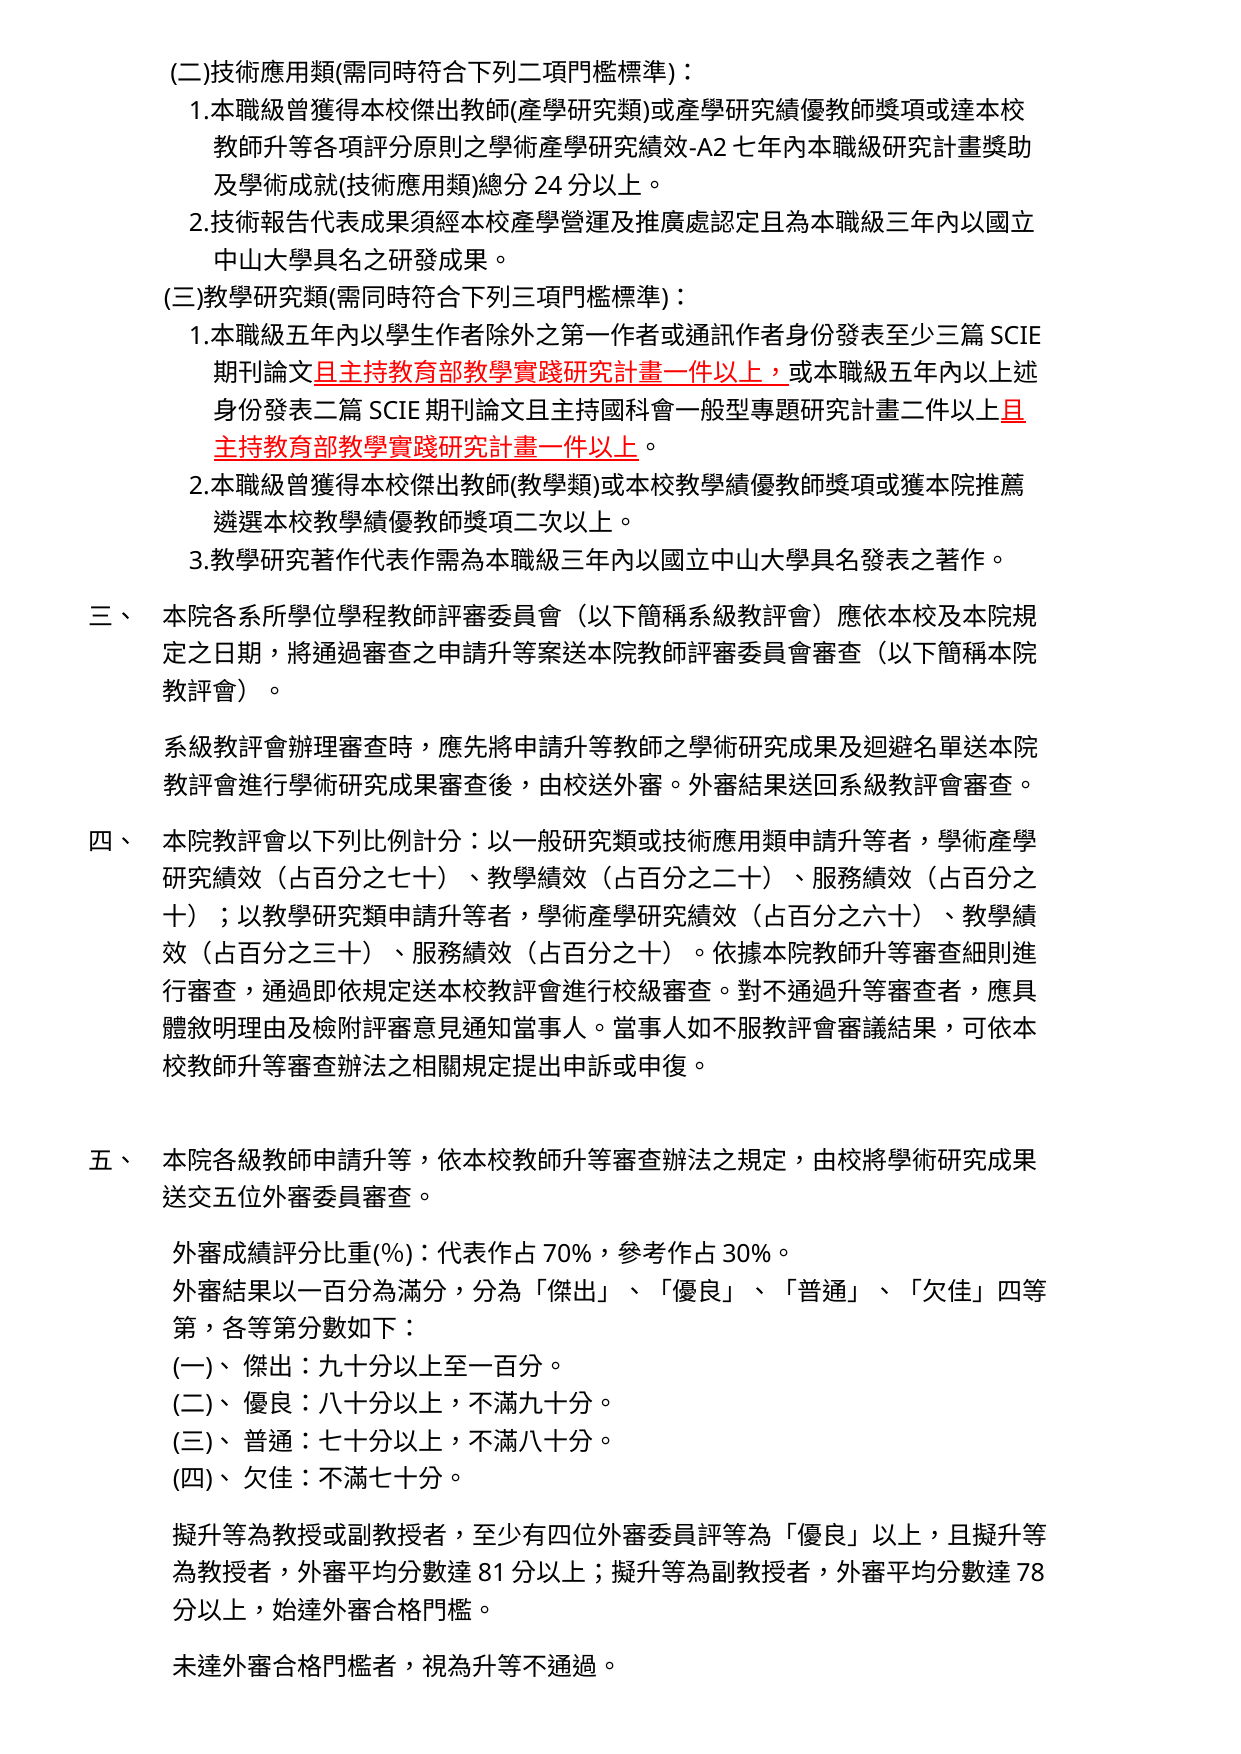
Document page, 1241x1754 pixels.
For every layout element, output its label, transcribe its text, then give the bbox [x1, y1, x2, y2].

text (三)、 普通：七十分以上，不滿八十分。 [173, 1421, 1048, 1458]
text 未達外審合格門檻者，視為升等不通過。 [173, 1646, 1048, 1683]
text 外審結果以一百分為滿分，分為「傑出」、「優良」、「普通」、「欠佳」四等第，各等第分數如下： [173, 1271, 1048, 1346]
text (一)、 傑出：九十分以上至一百分。 [173, 1346, 1048, 1383]
text 擬升等為教授或副教授者，至少有四位外審委員評等為「優良」以上，且擬升等為教授者，外審平均分數達81分以上；擬升等為副教授者，外審平均分數達78分以上，始達外審合格門檻。 [173, 1514, 1048, 1627]
text 2.本職級曾獲得本校傑出教師(教學類)或本校教學績優教師獎項或獲本院推薦遴選本校教學績優教師獎項二次以上。 [189, 464, 1048, 539]
text (二)、 優良：八十分以上，不滿九十分。 [173, 1383, 1048, 1421]
list 本院各系所學位學程教師評審委員會（以下簡稱系級教評會）應依本校及本院規定之日期，將通過審查之申請升等案送本院教師評審委員會審查（以下簡稱本院教評會）。 [89, 596, 1048, 708]
text 外審成績評分比重(％)：代表作占70%，參考作占30%。 [173, 1233, 1048, 1271]
text (二)技術應用類(需同時符合下列二項門檻標準)： [164, 52, 1048, 89]
list 本院教評會以下列比例計分：以一般研究類或技術應用類申請升等者，學術產學研究績效（占百分之七十）、教學績效（占百分之二十）、服務績效（占百分之十）；以教學研究類申請升等者，學術產學研究績效（占百分之六十）、教學績效（占百分之三十）、服務績效（占百分之十）。依據本院教師升等審查細則進行審查，通過即依規定送本校教評會進行校級審查。對不通過升等審查者，應具體敘明理由及檢附評審意見通知當事人。當事人如不服教評會審議結果，可依本校教師升等審查辦法之相關規定提出申訴或申復。 [89, 821, 1048, 1083]
text 2.技術報告代表成果須經本校產學營運及推廣處認定且為本職級三年內以國立中山大學具名之研發成果。 [189, 202, 1048, 277]
list 本院各級教師申請升等，依本校教師升等審查辦法之規定，由校將學術研究成果送交五位外審委員審查。 [89, 1139, 1048, 1214]
text 1.本職級曾獲得本校傑出教師(產學研究類)或產學研究績優教師獎項或達本校教師升等各項評分原則之學術產學研究績效-A2七年內本職級研究計畫獎助及學術成就(技術應用類)總分24分以上。 [189, 89, 1048, 202]
text (三)教學研究類(需同時符合下列三項門檻標準)： [164, 277, 1048, 314]
text (四)、 欠佳：不滿七十分。 [173, 1458, 1048, 1496]
text 系級教評會辦理審查時，應先將申請升等教師之學術研究成果及迴避名單送本院教評會進行學術研究成果審查後，由校送外審。外審結果送回系級教評會審查。 [164, 727, 1048, 802]
text 3.教學研究著作代表作需為本職級三年內以國立中山大學具名發表之著作。 [189, 539, 1048, 577]
text 1.本職級五年內以學生作者除外之第一作者或通訊作者身份發表至少三篇SCIE期刊論文且主持教育部教學實踐研究計畫一件以上，或本職級五年內以上述身份發表二篇SCIE期刊論文且主持國科會一般型專題研究計畫二件以上且主持教育部教學實踐研究計畫一件以上。 [189, 314, 1048, 464]
